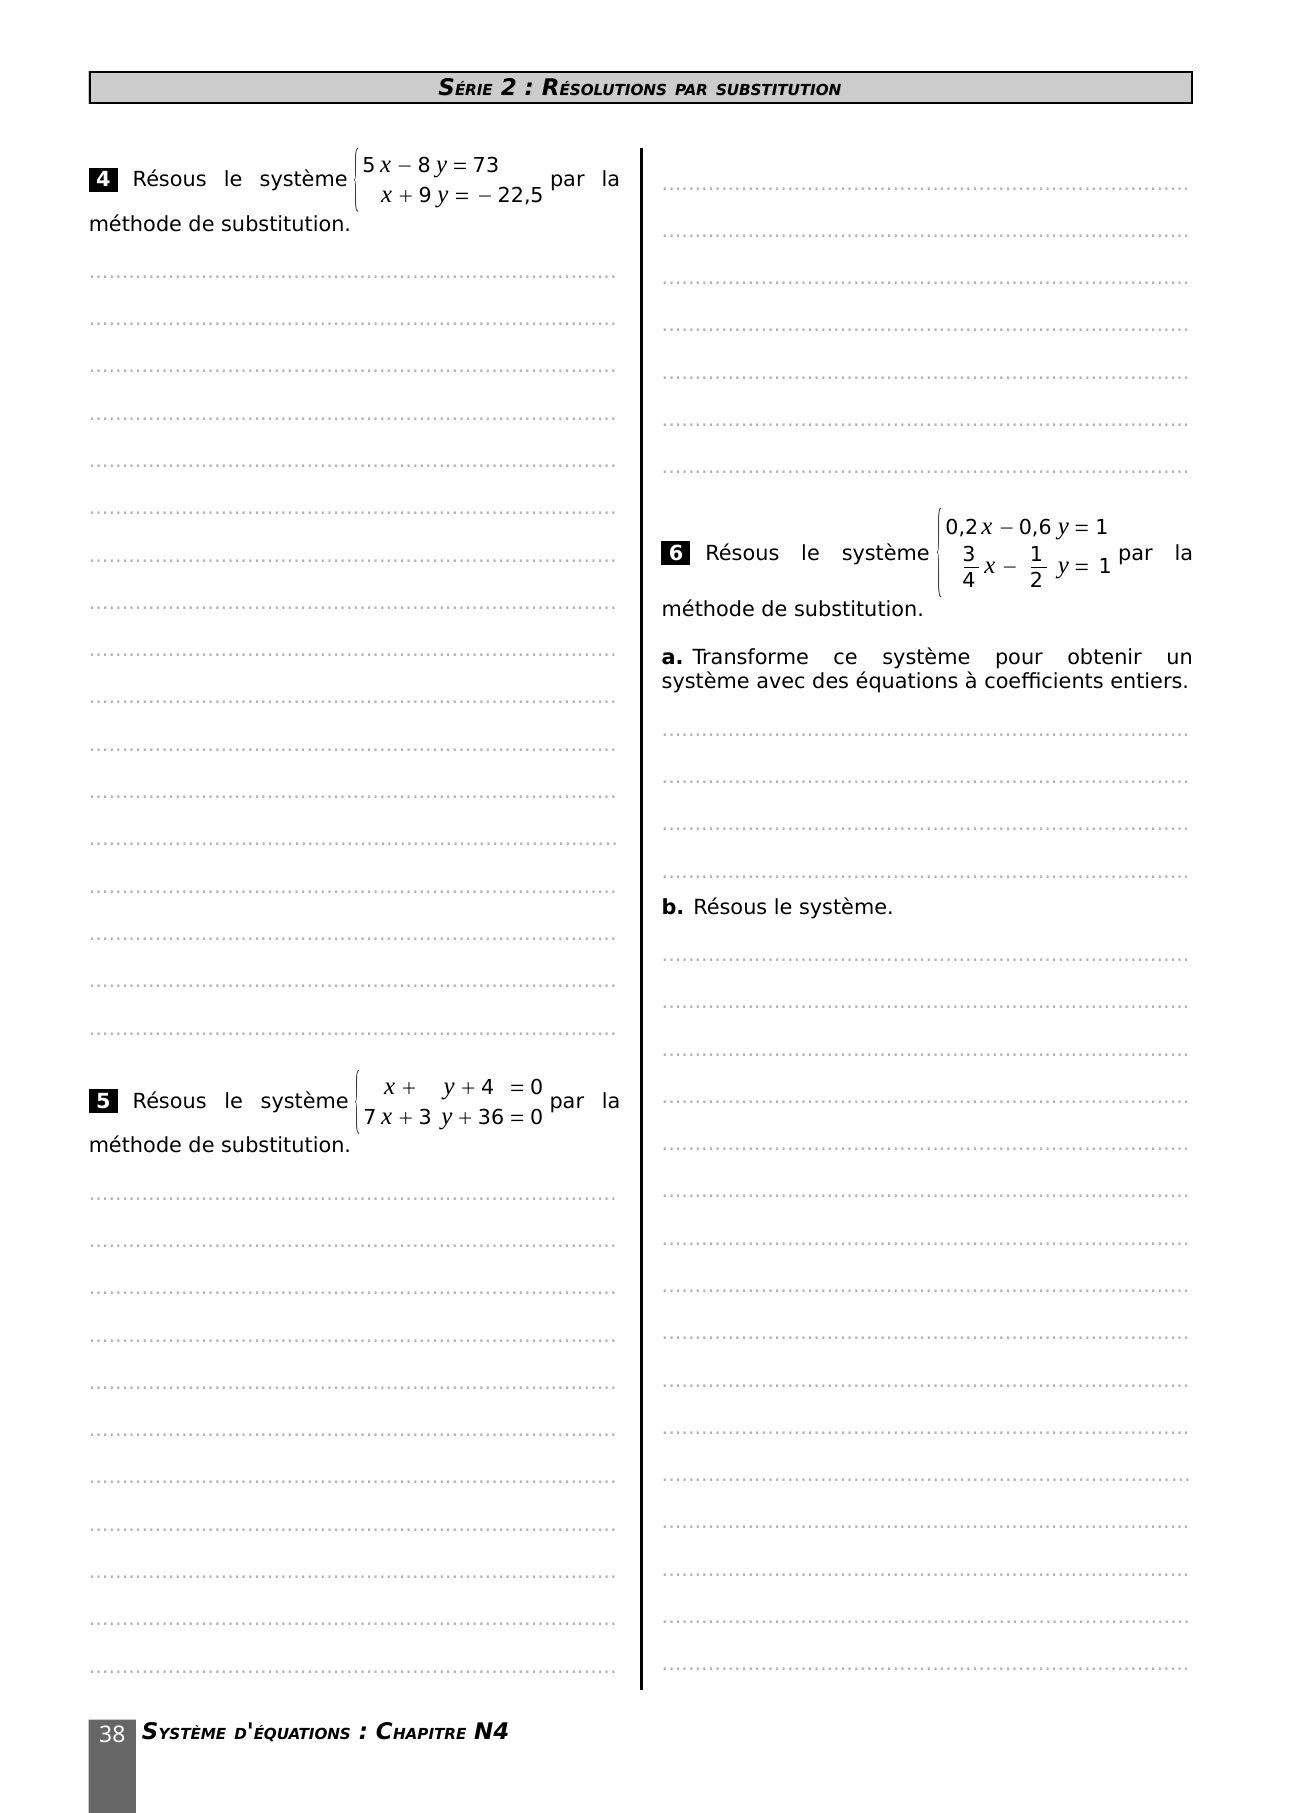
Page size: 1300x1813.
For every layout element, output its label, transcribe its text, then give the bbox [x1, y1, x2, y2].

list ................................................................................ [88, 614, 620, 662]
list ................................................................................................................................................................................................................................................................................................................................ [661, 694, 1193, 883]
list ................................................................................................................................................................................................................................................................................................................................................................................................................................................................................................................................................................................................................................................................................................................................................................................................................................ [88, 1205, 620, 1678]
list ................................................................................ [661, 966, 1193, 1013]
list ................................................................................ [88, 662, 620, 709]
list ................................................................................ [661, 1061, 1193, 1108]
list Résous le systèmepar la méthode de substitution. [88, 1069, 620, 1158]
list ................................................................................ [661, 1013, 1193, 1061]
list ................................................................................ [88, 236, 620, 283]
list ................................................................................ [661, 1203, 1193, 1250]
list ................................................................................ [661, 1250, 1193, 1297]
list ................................................................................ [88, 709, 620, 756]
list ................................................................................ [661, 1392, 1193, 1439]
list ................................................................................ [661, 1439, 1193, 1486]
list Résous le systèmepar la méthode de substitution. [661, 508, 1193, 622]
list ................................................................................................................................................................................................................................................ [661, 148, 1193, 289]
list ................................................................................ [88, 567, 620, 614]
list Résous le système. [661, 895, 1193, 919]
list ................................................................................ [661, 1297, 1193, 1344]
list ................................................................................ [661, 1344, 1193, 1392]
list Transforme ce système pour obtenir un système avec des équations à coefficients entiers. [661, 645, 1193, 694]
list ................................................................................ [661, 1155, 1193, 1203]
text ................................................................................ [88, 1158, 620, 1205]
list ................................................................................ [88, 331, 620, 378]
list ................................................................................................................................................................................................................................................................................................................................................................................................................................................................................................ [88, 756, 620, 1040]
list ................................................................................ [661, 1486, 1193, 1534]
list ................................................................................ [661, 919, 1193, 966]
list ................................................................................ [88, 472, 620, 520]
list ................................................................................ [88, 283, 620, 331]
list ................................................................................ [88, 520, 620, 567]
text ................................................................................ [661, 1628, 1193, 1676]
list Résous le systèmepar la méthode de substitution. [88, 148, 620, 236]
list ................................................................................ [88, 425, 620, 472]
list ................................................................................ [661, 1534, 1193, 1581]
text ................................................................................ [661, 1581, 1193, 1628]
text ................................................................................ [661, 431, 1193, 479]
list ................................................................................ [88, 378, 620, 425]
text ................................................................................................................................................................................................................................................ [661, 289, 1193, 431]
list ................................................................................ [661, 1108, 1193, 1155]
